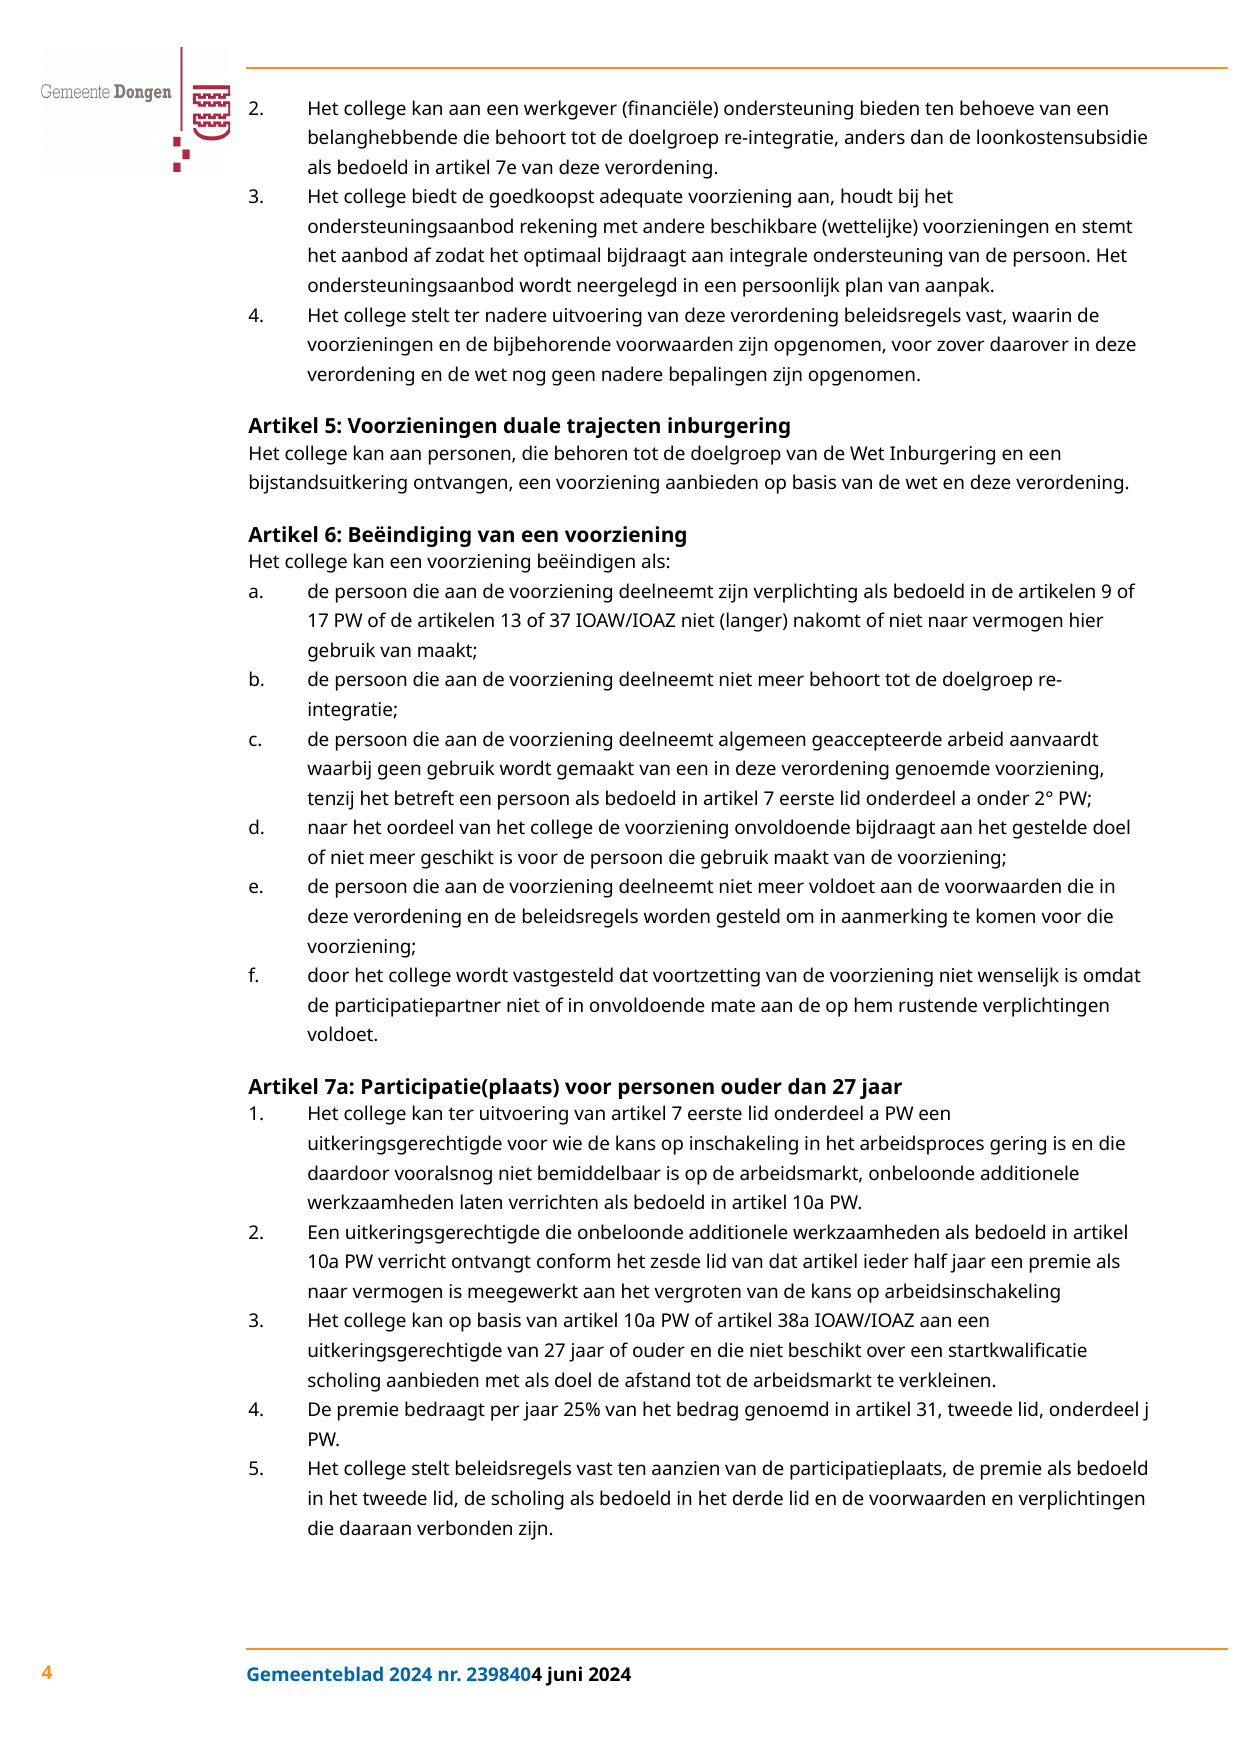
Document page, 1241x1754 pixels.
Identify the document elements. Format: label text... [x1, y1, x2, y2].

text Het college kan een voorziening beëindigen als: [248, 548, 1152, 574]
list Het college kan op basis van artikel 10a PW of artikel 38a IOAW/IOAZ aan een uitkeringsgerechtigde van 27 jaar of ouder en die niet beschikt over een startkwalificatie scholing aanbieden met als doel de afstand tot de arbeidsmarkt te verkleinen. [248, 1308, 1152, 1392]
list Een uitkeringsgerechtigde die onbeloonde additionele werkzaamheden als bedoeld in artikel 10a PW verricht ontvangt conform het zesde lid van dat artikel ieder half jaar een premie als naar vermogen is meegewerkt aan het vergroten van de kans op arbeidsinschakeling [248, 1219, 1152, 1304]
text Het college kan aan personen, die behoren tot de doelgroep van de Wet Inburgering en een bijstandsuitkering ontvangen, een voorziening aanbieden op basis van de wet en deze verordening. [248, 440, 1152, 495]
list Het college kan aan een werkgever (financiële) ondersteuning bieden ten behoeve van een belanghebbende die behoort tot de doelgroep re-integratie, anders dan de loonkostensubsidie als bedoeld in artikel 7e van deze verordening. [248, 95, 1152, 180]
list de persoon die aan de voorziening deelneemt algemeen geaccepteerde arbeid aanvaardt waarbij geen gebruik wordt gemaakt van een in deze verordening genoemde voorziening, tenzij het betreft een persoon als bedoeld in artikel 7 eerste lid onderdeel a onder 2° PW; [248, 726, 1152, 811]
list naar het oordeel van het college de voorziening onvoldoende bijdraagt aan het gestelde doel of niet meer geschikt is voor de persoon die gebruik maakt van de voorziening; [248, 814, 1152, 870]
list Het college stelt beleidsregels vast ten aanzien van de participatieplaats, de premie als bedoeld in het tweede lid, de scholing als bedoeld in het derde lid en de voorwaarden en verplichtingen die daaraan verbonden zijn. [248, 1456, 1152, 1540]
text Artikel 5: Voorzieningen duale trajecten inburgering [248, 411, 1152, 440]
text Artikel 7a: Participatie(plaats) voor personen ouder dan 27 jaar [248, 1072, 1152, 1101]
list Het college kan ter uitvoering van artikel 7 eerste lid onderdeel a PW een uitkeringsgerechtigde voor wie de kans op inschakeling in het arbeidsproces gering is en die daardoor vooralsnog niet bemiddelbaar is op de arbeidsmarkt, onbeloonde additionele werkzaamheden laten verrichten als bedoeld in artikel 10a PW. [248, 1101, 1152, 1215]
list de persoon die aan de voorziening deelneemt niet meer voldoet aan de voorwaarden die in deze verordening en de beleidsregels worden gesteld om in aanmerking te komen voor die voorziening; [248, 874, 1152, 959]
text Artikel 6: Beëindiging van een voorziening [248, 520, 1152, 548]
list de persoon die aan de voorziening deelneemt zijn verplichting als bedoeld in de artikelen 9 of 17 PW of de artikelen 13 of 37 IOAW/IOAZ niet (langer) nakomt of niet naar vermogen hier gebruik van maakt; [248, 578, 1152, 663]
picture [41, 47, 231, 172]
list door het college wordt vastgesteld dat voortzetting van de voorziening niet wenselijk is omdat de participatiepartner niet of in onvoldoende mate aan de op hem rustende verplichtingen voldoet. [248, 962, 1152, 1047]
list de persoon die aan de voorziening deelneemt niet meer behoort tot de doelgroep re-integratie; [248, 667, 1152, 722]
list Het college stelt ter nadere uitvoering van deze verordening beleidsregels vast, waarin de voorzieningen en de bijbehorende voorwaarden zijn opgenomen, voor zover daarover in deze verordening en de wet nog geen nadere bepalingen zijn opgenomen. [248, 302, 1152, 387]
list De premie bedraagt per jaar 25% van het bedrag genoemd in artikel 31, tweede lid, onderdeel j PW. [248, 1396, 1152, 1452]
list Het college biedt de goedkoopst adequate voorziening aan, houdt bij het ondersteuningsaanbod rekening met andere beschikbare (wettelijke) voorzieningen en stemt het aanbod af zodat het optimaal bijdraagt aan integrale ondersteuning van de persoon. Het ondersteuningsaanbod wordt neergelegd in een persoonlijk plan van aanpak. [248, 183, 1152, 298]
